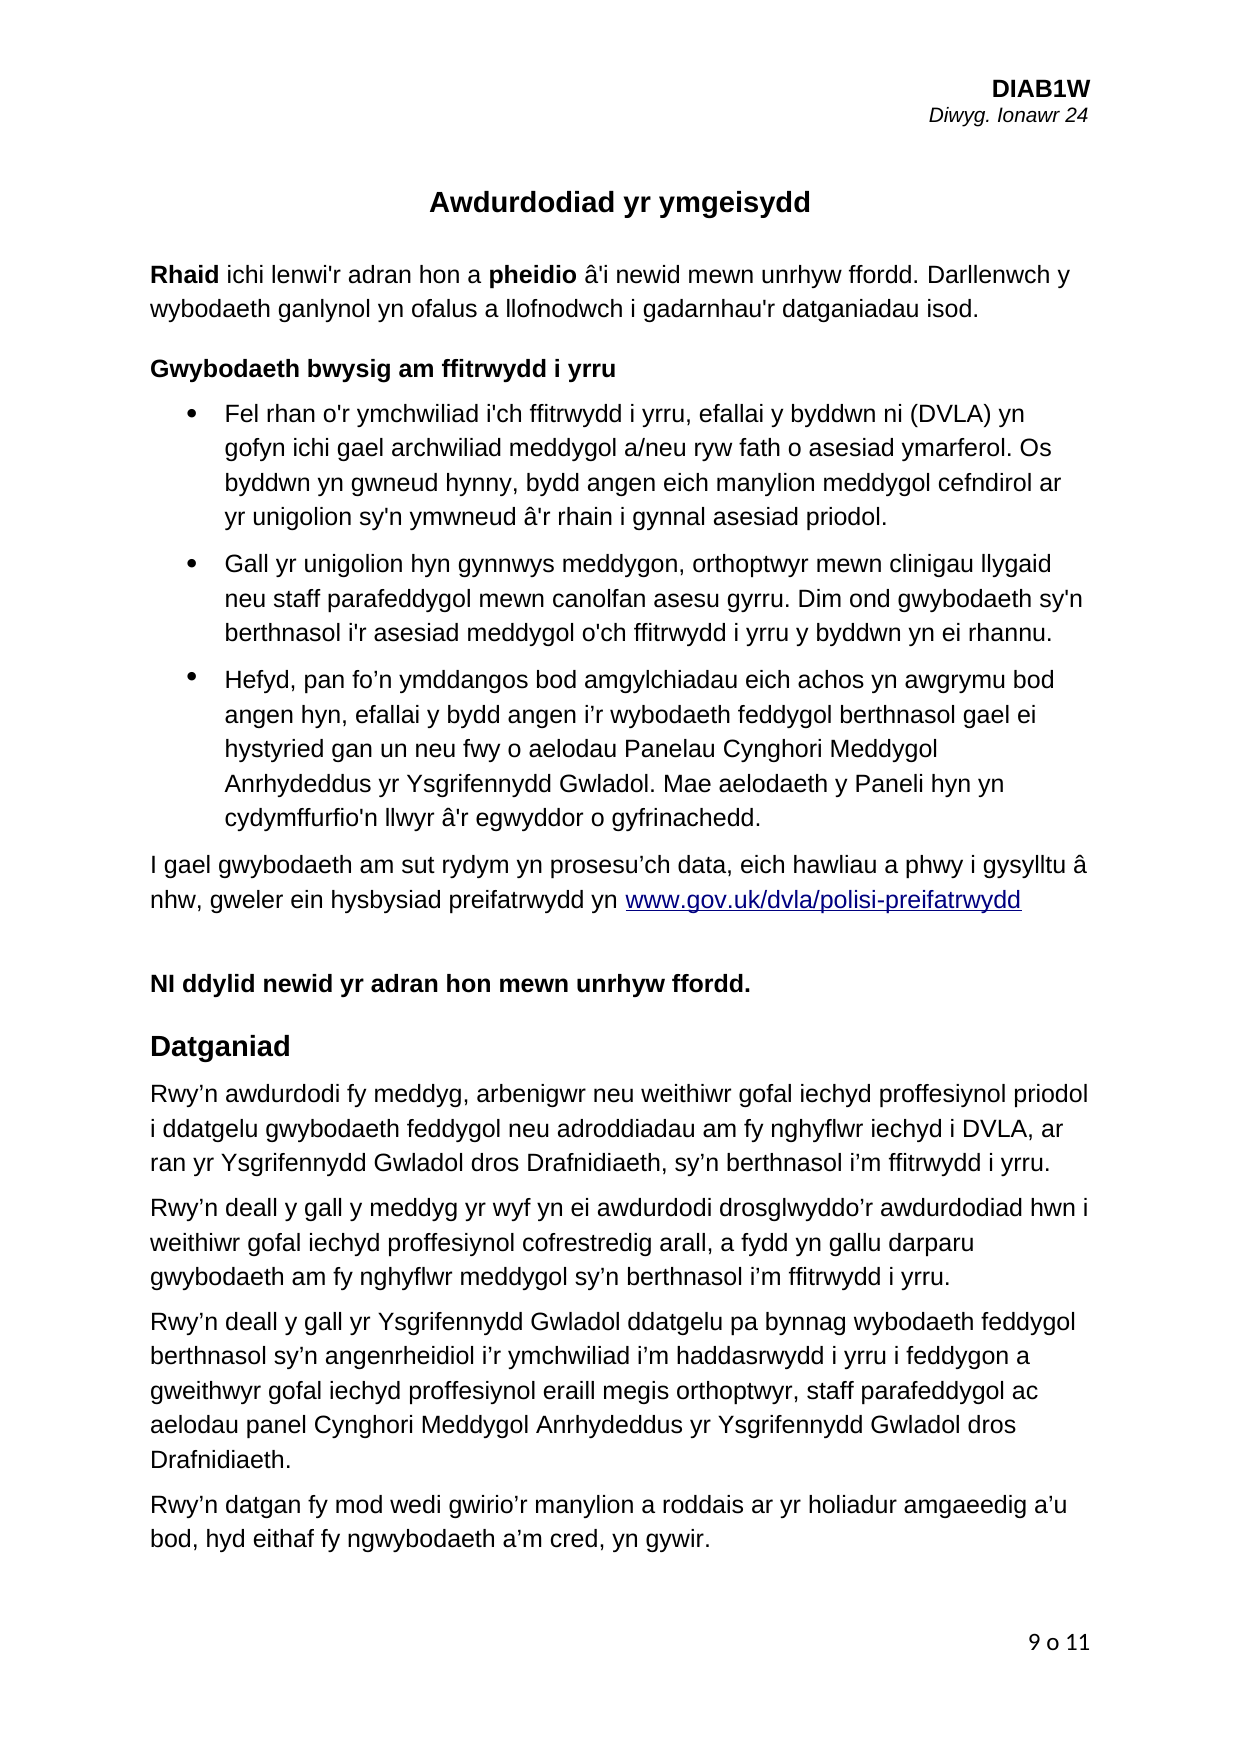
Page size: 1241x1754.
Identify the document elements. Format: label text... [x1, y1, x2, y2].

text Rwy’n datgan fy mod wedi gwirio’r manylion a roddais ar yr holiadur amgaeedig a’u bod, hyd eithaf fy ngwybodaeth a’m cred, yn gywir. [150, 1490, 1090, 1553]
text Datganiad [150, 1028, 1090, 1062]
text Rwy’n deall y gall yr Ysgrifennydd Gwladol ddatgelu pa bynnag wybodaeth feddygol berthnasol sy’n angenrheidiol i’r ymchwiliad i’m haddasrwydd i yrru i feddygon a gweithwyr gofal iechyd proffesiynol eraill megis orthoptwyr, staff parafeddygol ac aelodau panel Cynghori Meddygol Anrhydeddus yr Ysgrifennydd Gwladol dros Drafnidiaeth. [150, 1307, 1090, 1473]
text Rwy’n awdurdodi fy meddyg, arbenigwr neu weithiwr gofal iechyd proffesiynol priodol i ddatgelu gwybodaeth feddygol neu adroddiadau am fy nghyflwr iechyd i DVLA, ar ran yr Ysgrifennydd Gwladol dros Drafnidiaeth, sy’n berthnasol i’m ffitrwydd i yrru. [150, 1079, 1090, 1177]
text I gael gwybodaeth am sut rydym yn prosesu’ch data, eich hawliau a phwy i gysylltu â nhw, gweler ein hysbysiad preifatrwydd yn www.gov.uk/dvla/polisi-preifatrwydd [150, 850, 1090, 913]
text Gwybodaeth bwysig am ffitrwydd i yrru [150, 354, 1090, 382]
text Awdurdodiad yr ymgeisydd [150, 185, 1090, 218]
list Fel rhan o'r ymchwiliad i'ch ffitrwydd i yrru, efallai y byddwn ni (DVLA) yn gofyn ichi gael archwiliad meddygol a/neu ryw fath o asesiad ymarferol. Os byddwn yn gwneud hynny, bydd angen eich manylion meddygol cefndirol ar yr unigolion sy'n ymwneud â'r rhain i gynnal asesiad priodol. [187, 398, 1090, 531]
text Rwy’n deall y gall y meddyg yr wyf yn ei awdurdodi drosglwyddo’r awdurdodiad hwn i weithiwr gofal iechyd proffesiynol cofrestredig arall, a fydd yn gallu darparu gwybodaeth am fy nghyflwr meddygol sy’n berthnasol i’m ffitrwydd i yrru. [150, 1193, 1090, 1291]
list Hefyd, pan fo’n ymddangos bod amgylchiadau eich achos yn awgrymu bod angen hyn, efallai y bydd angen i’r wybodaeth feddygol berthnasol gael ei hystyried gan un neu fwy o aelodau Panelau Cynghori Meddygol Anrhydeddus yr Ysgrifennydd Gwladol. Mae aelodaeth y Paneli hyn yn cydymffurfio'n llwyr â'r egwyddor o gyfrinachedd. [187, 665, 1090, 832]
text NI ddylid newid yr adran hon mewn unrhyw ffordd. [150, 969, 1090, 998]
text Rhaid ichi lenwi'r adran hon a pheidio â'i newid mewn unrhyw ffordd. Darllenwch y wybodaeth ganlynol yn ofalus a llofnodwch i gadarnhau'r datganiadau isod. [150, 260, 1090, 323]
list Gall yr unigolion hyn gynnwys meddygon, orthoptwyr mewn clinigau llygaid neu staff parafeddygol mewn canolfan asesu gyrru. Dim ond gwybodaeth sy'n berthnasol i'r asesiad meddygol o'ch ffitrwydd i yrru y byddwn yn ei rhannu. [187, 549, 1090, 647]
